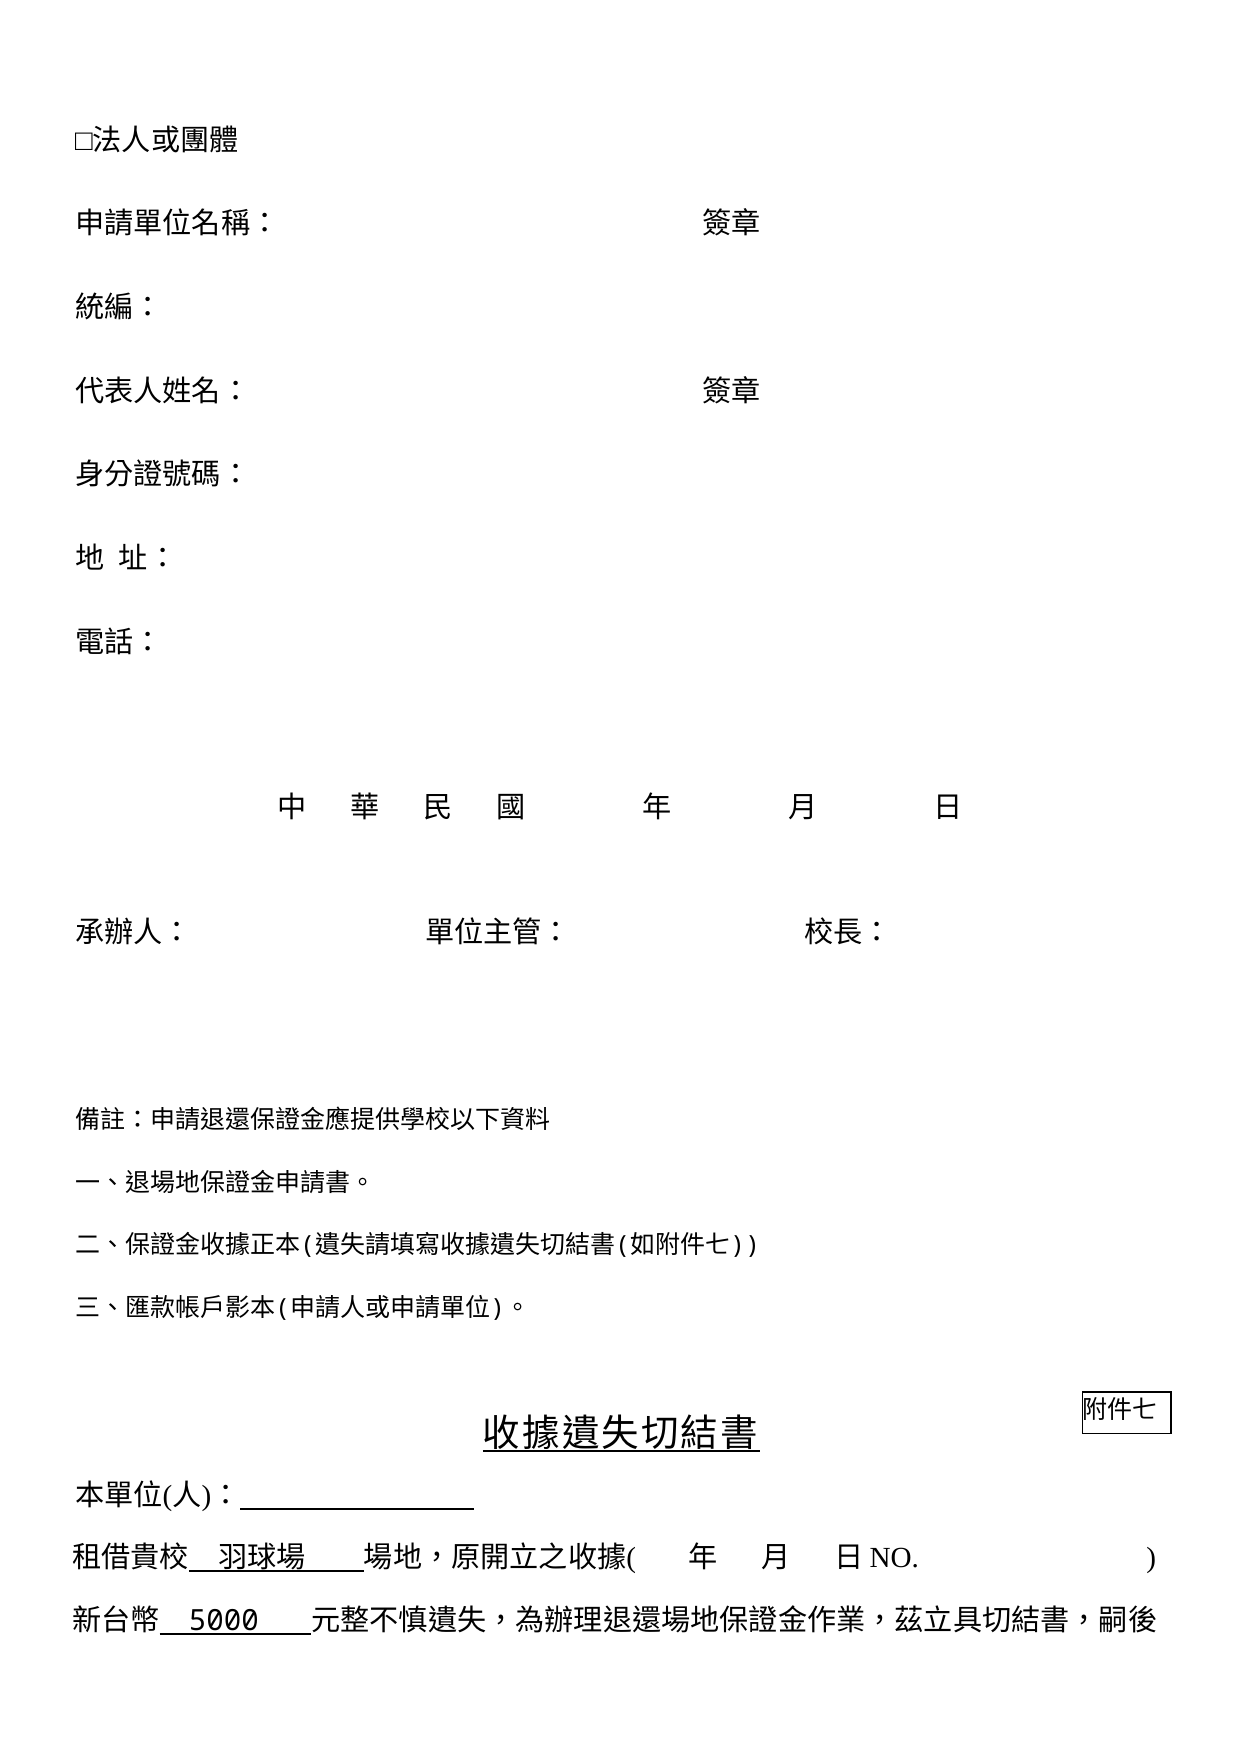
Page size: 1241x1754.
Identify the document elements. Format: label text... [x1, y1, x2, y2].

text 收據遺失切結書 [75, 1388, 1165, 1451]
text 申請單位名稱： 簽章 [75, 179, 1165, 242]
text 身分證號碼： [75, 430, 1165, 493]
text 三、匯款帳戶影本(申請人或申請單位)。 [75, 1263, 1165, 1326]
text 本單位(人)： [75, 1451, 1165, 1513]
text 地 址： [75, 514, 1165, 576]
text □法人或團體 [75, 96, 1165, 158]
text 電話： [75, 598, 1165, 660]
text 新台幣 5000 元整不慎遺失，為辦理退還場地保證金作業，茲立具切結書，嗣後 [72, 1576, 1165, 1638]
text 中 華 民 國 年 月 日 [75, 763, 1165, 826]
text 一、退場地保證金申請書。 [75, 1138, 1165, 1201]
text 代表人姓名： 簽章 [75, 347, 1165, 409]
text 租借貴校 羽球場 場地，原開立之收據( 年 月 日NO. ) [72, 1513, 1165, 1576]
text 二、保證金收據正本(遺失請填寫收據遺失切結書(如附件七)) [75, 1201, 1165, 1263]
text 統編： [75, 263, 1165, 326]
text 備註：申請退還保證金應提供學校以下資料 [75, 1076, 1165, 1138]
text 承辦人： 單位主管： 校長： [75, 888, 1165, 951]
